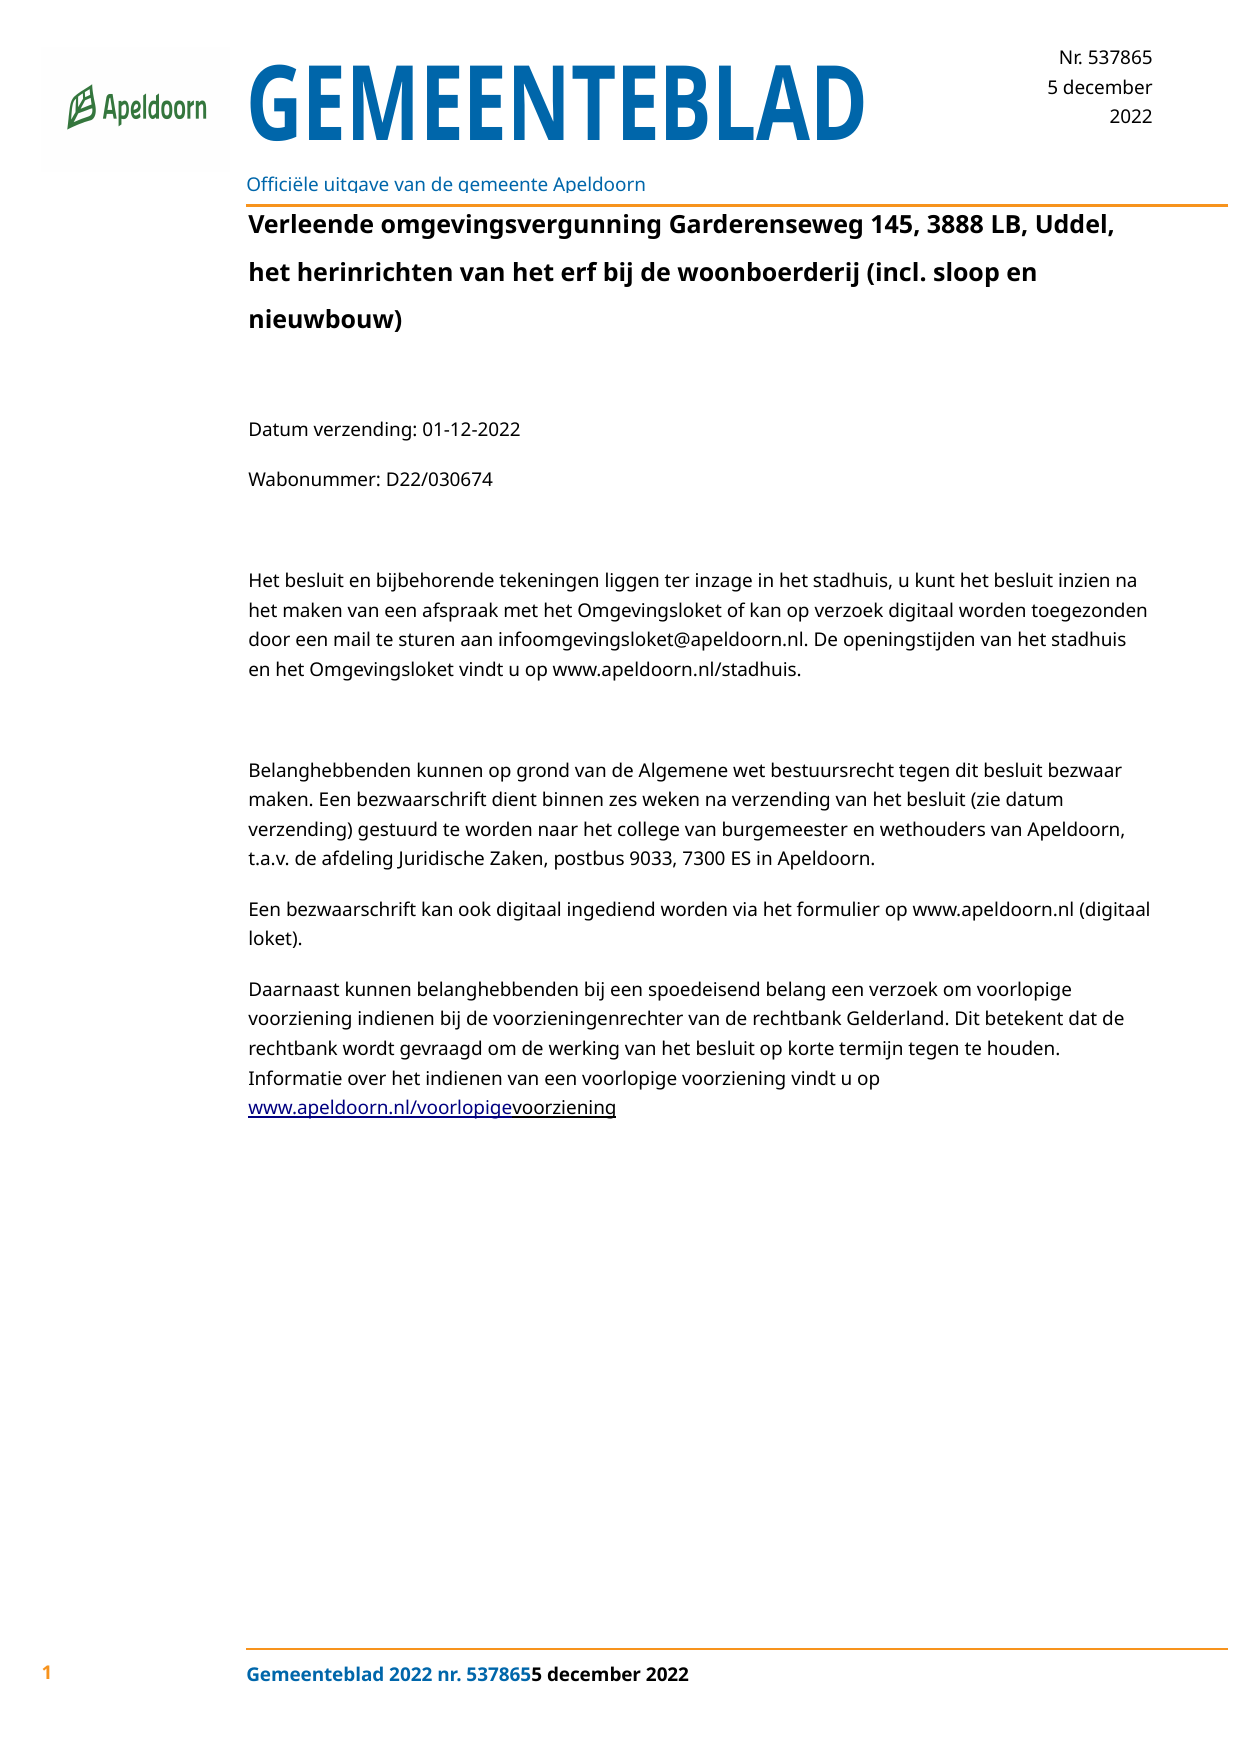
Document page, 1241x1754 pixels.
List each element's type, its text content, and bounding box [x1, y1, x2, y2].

text Daarnaast kunnen belanghebbenden bij een spoedeisend belang een verzoek om voorlopige voorziening indienen bij de voorzieningenrechter van de rechtbank Gelderland. Dit betekent dat de rechtbank wordt gevraagd om de werking van het besluit op korte termijn tegen te houden. Informatie over het indienen van een voorlopige voorziening vindt u op www.apeldoorn.nl/voorlopigevoorziening [248, 976, 1152, 1120]
text Belanghebbenden kunnen op grond van de Algemene wet bestuursrecht tegen dit besluit bezwaar maken. Een bezwaarschrift dient binnen zes weken na verzending van het besluit (zie datum verzending) gestuurd te worden naar het college van burgemeester en wethouders van Apeldoorn, t.a.v. de afdeling Juridische Zaken, postbus 9033, 7300 ES in Apeldoorn. [248, 757, 1152, 871]
text Het besluit en bijbehorende tekeningen liggen ter inzage in het stadhuis, u kunt het besluit inzien na het maken van een afspraak met het Omgevingsloket of kan op verzoek digitaal worden toegezonden door een mail te sturen aan infoomgevingsloket@apeldoorn.nl. De openingstijden van het stadhuis en het Omgevingsloket vindt u op www.apeldoorn.nl/stadhuis. [248, 567, 1152, 682]
text Een bezwaarschrift kan ook digitaal ingediend worden via het formulier op www.apeldoorn.nl (digitaal loket). [248, 896, 1152, 951]
picture [41, 47, 231, 172]
text Datum verzending: 01-12-2022 [248, 416, 1152, 442]
text Verleende omgevingsvergunning Garderenseweg 145, 3888 LB, Uddel, het herinrichten van het erf bij de woonboerderij (incl. sloop en nieuwbouw) [248, 207, 1152, 336]
text Wabonummer: D22/030674 [248, 466, 1152, 492]
